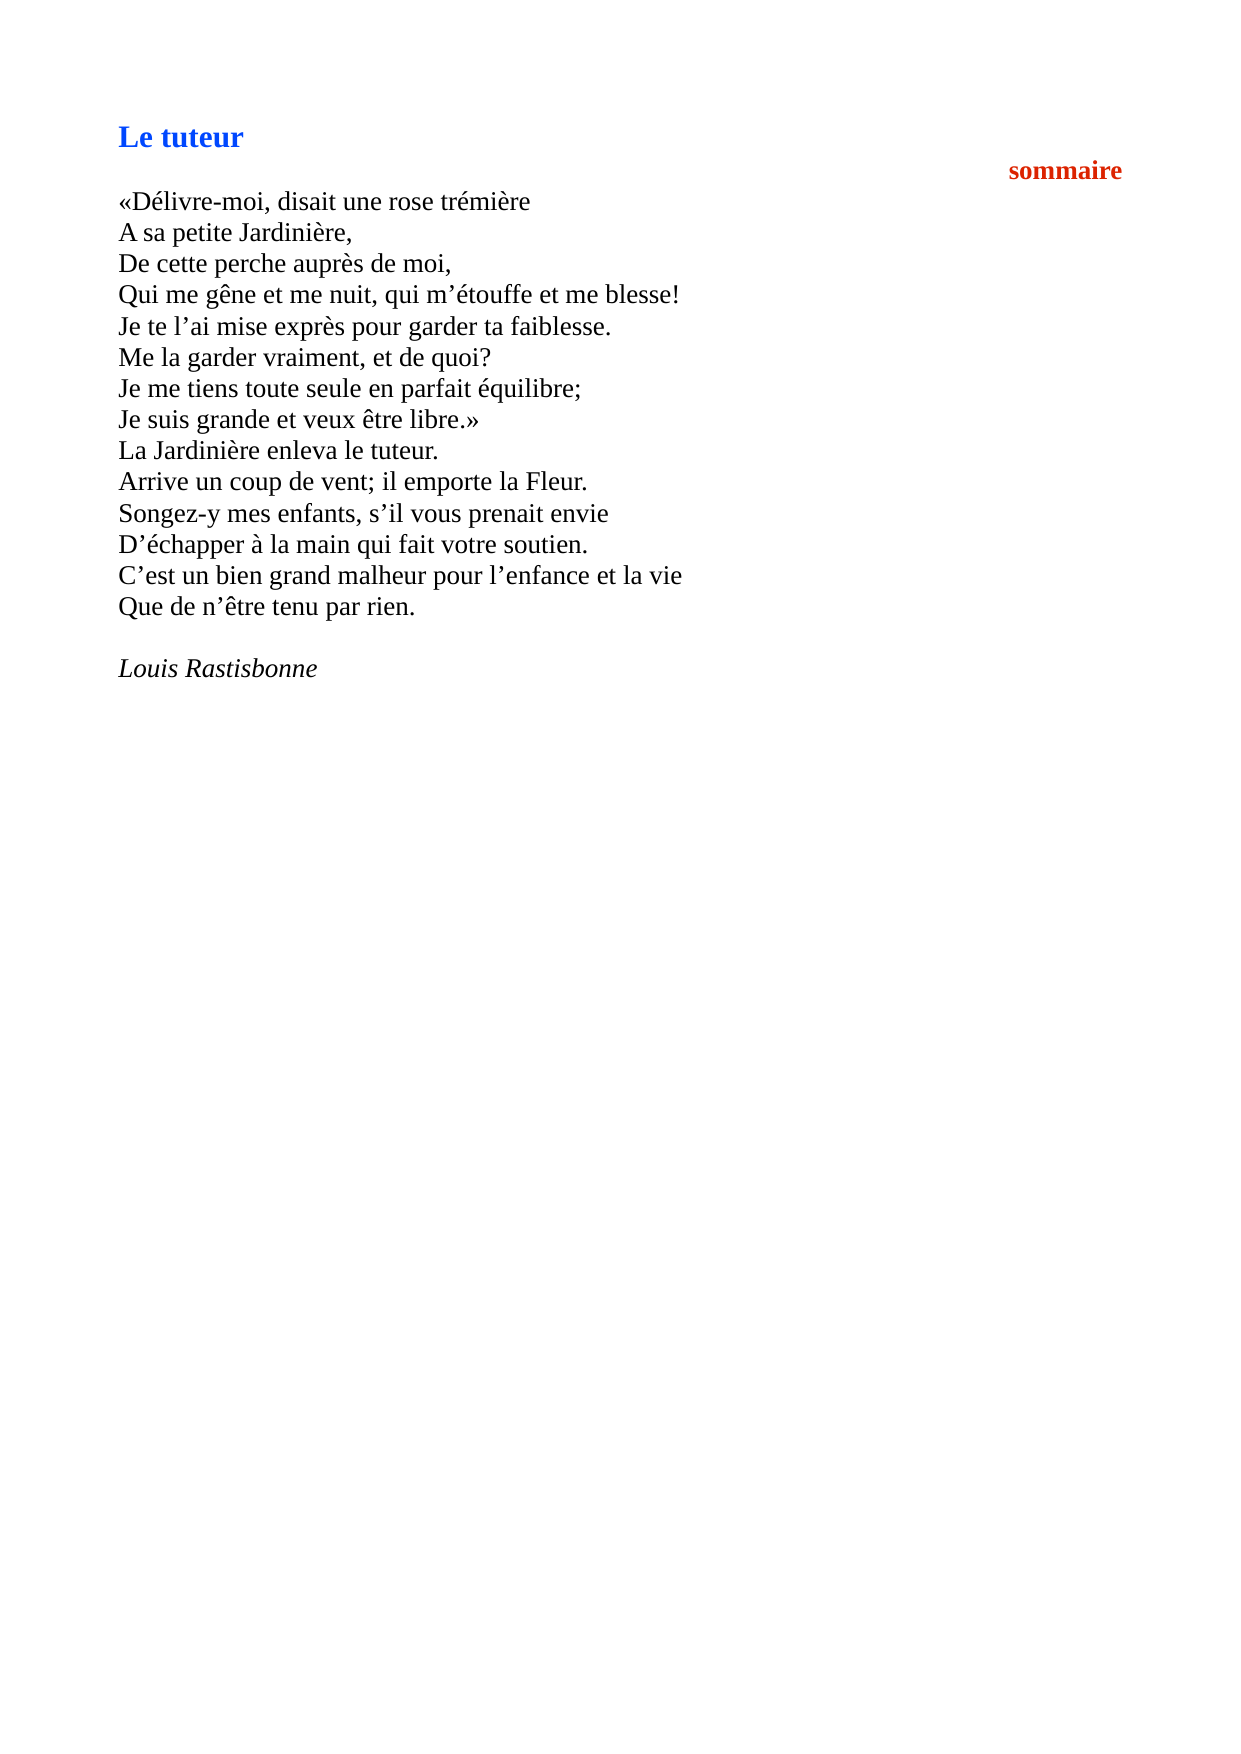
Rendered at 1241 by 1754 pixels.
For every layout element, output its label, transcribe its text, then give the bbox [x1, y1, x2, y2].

text Je suis grande et veux être libre.» [118, 403, 1122, 434]
text sommaire [118, 154, 1122, 185]
text Je me tiens toute seule en parfait équilibre; [118, 372, 1122, 403]
text C’est un bien grand malheur pour l’enfance et la vie [118, 559, 1122, 590]
text Que de n’être tenu par rien. [118, 590, 1122, 652]
text Le tuteur [118, 118, 1122, 154]
text «Délivre-moi, disait une rose trémière [118, 185, 1122, 216]
text A sa petite Jardinière, [118, 216, 1122, 247]
text Louis Rastisbonne [118, 652, 1122, 683]
text Je te l’ai mise exprès pour garder ta faiblesse. [118, 310, 1122, 341]
text D’échapper à la main qui fait votre soutien. [118, 528, 1122, 559]
text Songez-y mes enfants, s’il vous prenait envie [118, 497, 1122, 528]
text De cette perche auprès de moi, [118, 247, 1122, 279]
text Qui me gêne et me nuit, qui m’étouffe et me blesse! [118, 279, 1122, 310]
text La Jardinière enleva le tuteur. [118, 434, 1122, 466]
text Me la garder vraiment, et de quoi? [118, 341, 1122, 372]
text Arrive un coup de vent; il emporte la Fleur. [118, 466, 1122, 497]
